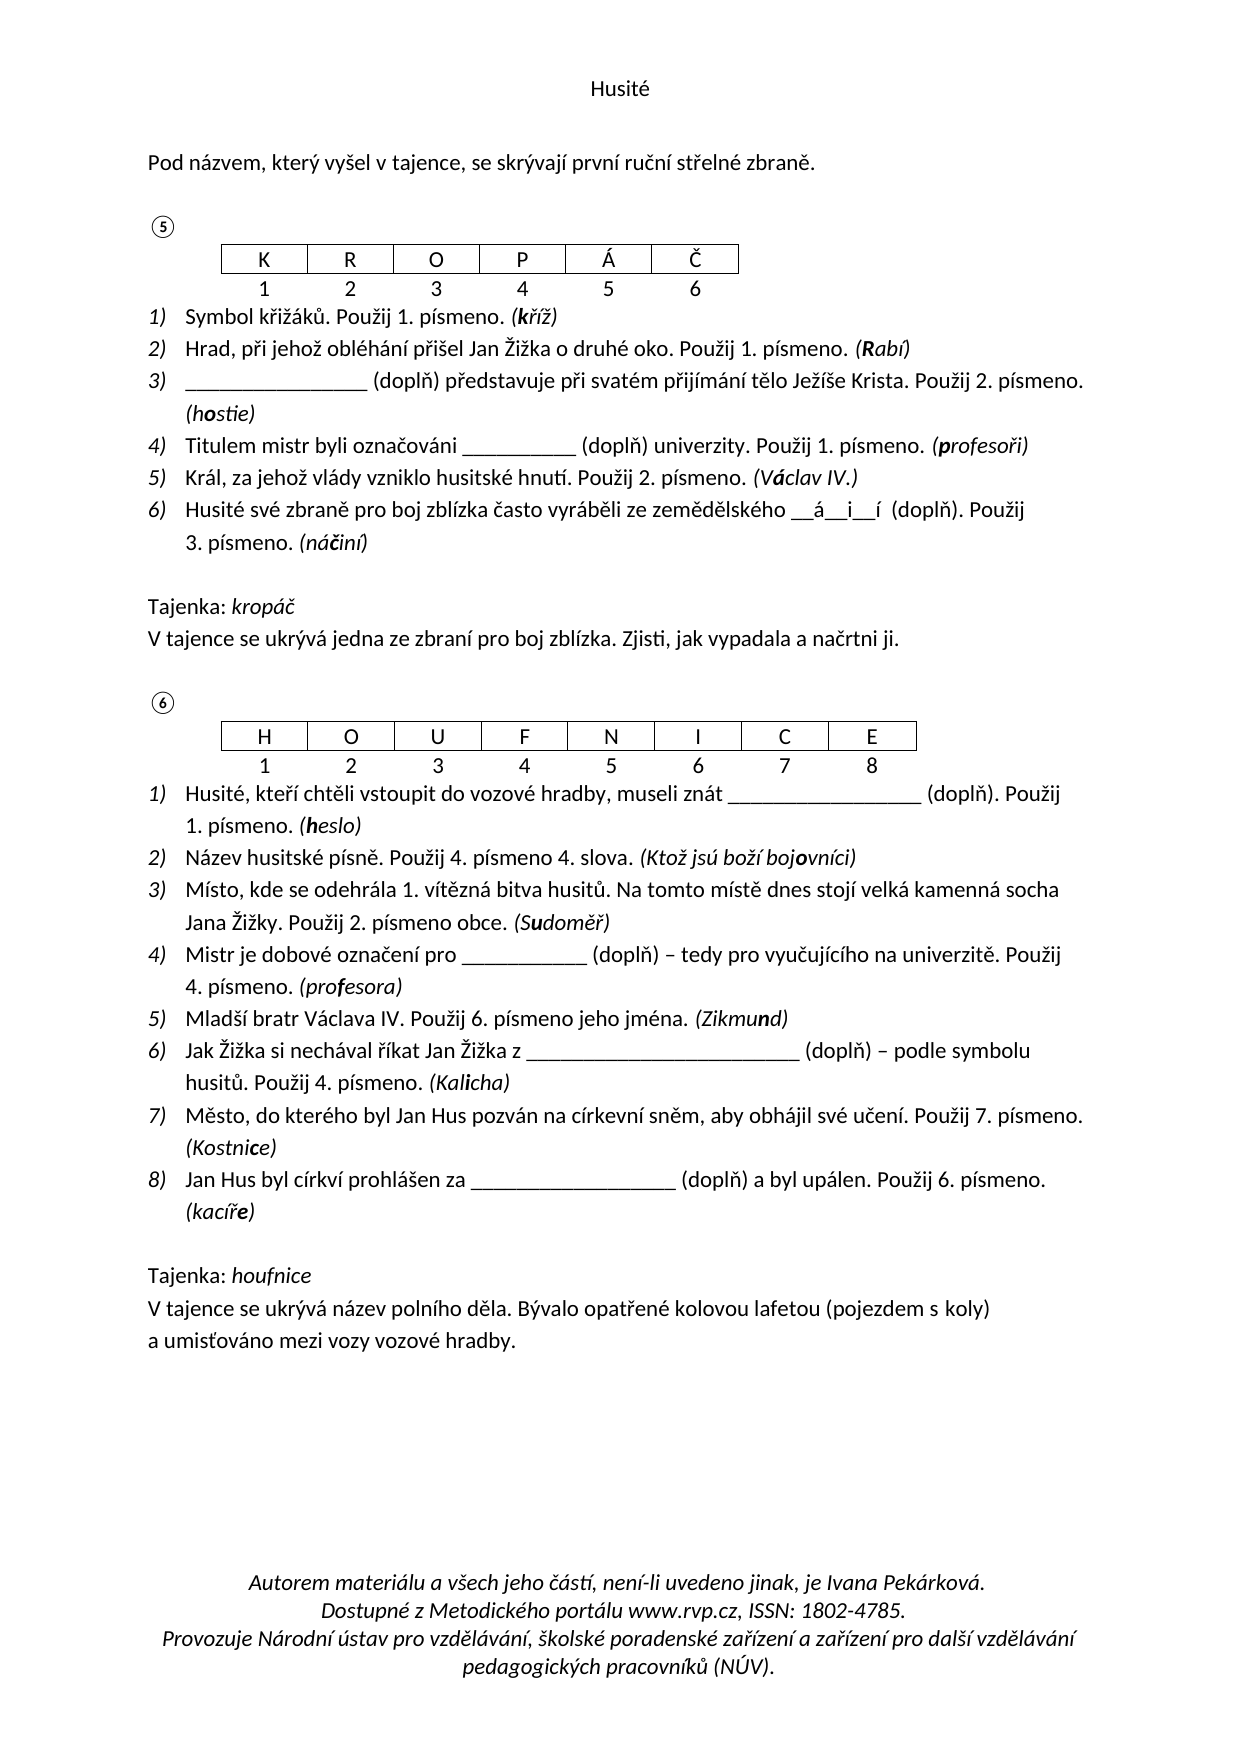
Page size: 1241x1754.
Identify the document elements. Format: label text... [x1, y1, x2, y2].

list Jak Žižka si nechával říkat Jan Žižka z ________________________ (doplň) – podle symbolu husitů. Použij 4. písmeno. (Kalicha) [148, 1036, 1093, 1097]
table_header U [395, 722, 481, 750]
table_header C [742, 722, 828, 750]
list Místo, kde se odehrála 1. vítězná bitva husitů. Na tomto místě dnes stojí velká kamenná socha Jana Žižky. Použij 2. písmeno obce. (Sudoměř) [148, 875, 1093, 936]
list Husité své zbraně pro boj zblízka často vyráběli ze zemědělského __á__i__í (doplň). Použij 3. písmeno. (náčiní) [148, 495, 1093, 556]
text Tajenka: houfnice [148, 1262, 1093, 1290]
table_cell 6 [655, 751, 741, 779]
table_cell 8 [828, 751, 916, 779]
list ________________ (doplň) představuje při svatém přijímání tělo Ježíše Krista. Použij 2. písmeno. (hostie) [148, 367, 1093, 427]
text Pod názvem, který vyšel v tajence, se skrývají první ruční střelné zbraně. [148, 148, 1093, 176]
table_header I [655, 722, 741, 750]
table_cell 2 [307, 274, 393, 302]
table_cell 6 [652, 274, 739, 302]
list Husité, kteří chtěli vstoupit do vozové hradby, museli znát _________________ (doplň). Použij 1. písmeno. (heslo) [148, 779, 1093, 839]
list Titulem mistr byli označováni __________ (doplň) univerzity. Použij 1. písmeno. (profesoři) [148, 431, 1093, 459]
text V tajence se ukrývá název polního děla. Bývalo opatřené kolovou lafetou (pojezdem s koly) a umisťováno mezi vozy vozové hradby. [148, 1294, 1093, 1354]
list Král, za jehož vlády vzniklo husitské hnutí. Použij 2. písmeno. (Václav IV.) [148, 463, 1093, 491]
table_header Á [566, 245, 651, 273]
list Jan Hus byl církví prohlášen za __________________ (doplň) a byl upálen. Použij 6. písmeno. (kacíře) [148, 1165, 1093, 1225]
table_cell 1 [221, 751, 308, 779]
table_cell 1 [221, 274, 307, 302]
list Hrad, při jehož obléhání přišel Jan Žižka o druhé oko. Použij 1. písmeno. (Rabí) [148, 334, 1093, 362]
list Symbol křižáků. Použij 1. písmeno. (kříž) [148, 302, 1093, 330]
table_header R [308, 245, 393, 273]
table_header F [482, 722, 567, 750]
table_header K [222, 245, 307, 273]
table_cell 4 [481, 751, 568, 779]
text V tajence se ukrývá jedna ze zbraní pro boj zblízka. Zjisti, jak vypadala a načrtni ji. [148, 624, 1093, 652]
text ⑥ [148, 688, 1093, 717]
table_header N [568, 722, 654, 750]
table_cell 7 [741, 751, 828, 779]
table_header H [222, 722, 307, 750]
list Název husitské písně. Použij 4. písmeno 4. slova. (Ktož jsú boží bojovníci) [148, 843, 1093, 871]
table_cell 4 [479, 274, 565, 302]
table_header O [394, 245, 479, 273]
table_header Č [652, 245, 738, 273]
text ⑤ [148, 212, 1093, 240]
table_cell 3 [394, 751, 481, 779]
table_header E [829, 722, 916, 750]
table_cell 5 [565, 274, 652, 302]
list Město, do kterého byl Jan Hus pozván na církevní sněm, aby obhájil své učení. Použij 7. písmeno. (Kostnice) [148, 1101, 1093, 1161]
table_cell 5 [568, 751, 654, 779]
table_cell 3 [393, 274, 479, 302]
table_cell 2 [308, 751, 394, 779]
table_header P [480, 245, 565, 273]
list Mladší bratr Václava IV. Použij 6. písmeno jeho jména. (Zikmund) [148, 1004, 1093, 1032]
table_header O [308, 722, 394, 750]
text Tajenka: kropáč [148, 592, 1093, 620]
list Mistr je dobové označení pro ___________ (doplň) – tedy pro vyučujícího na univerzitě. Použij 4. písmeno. (profesora) [148, 940, 1093, 1000]
